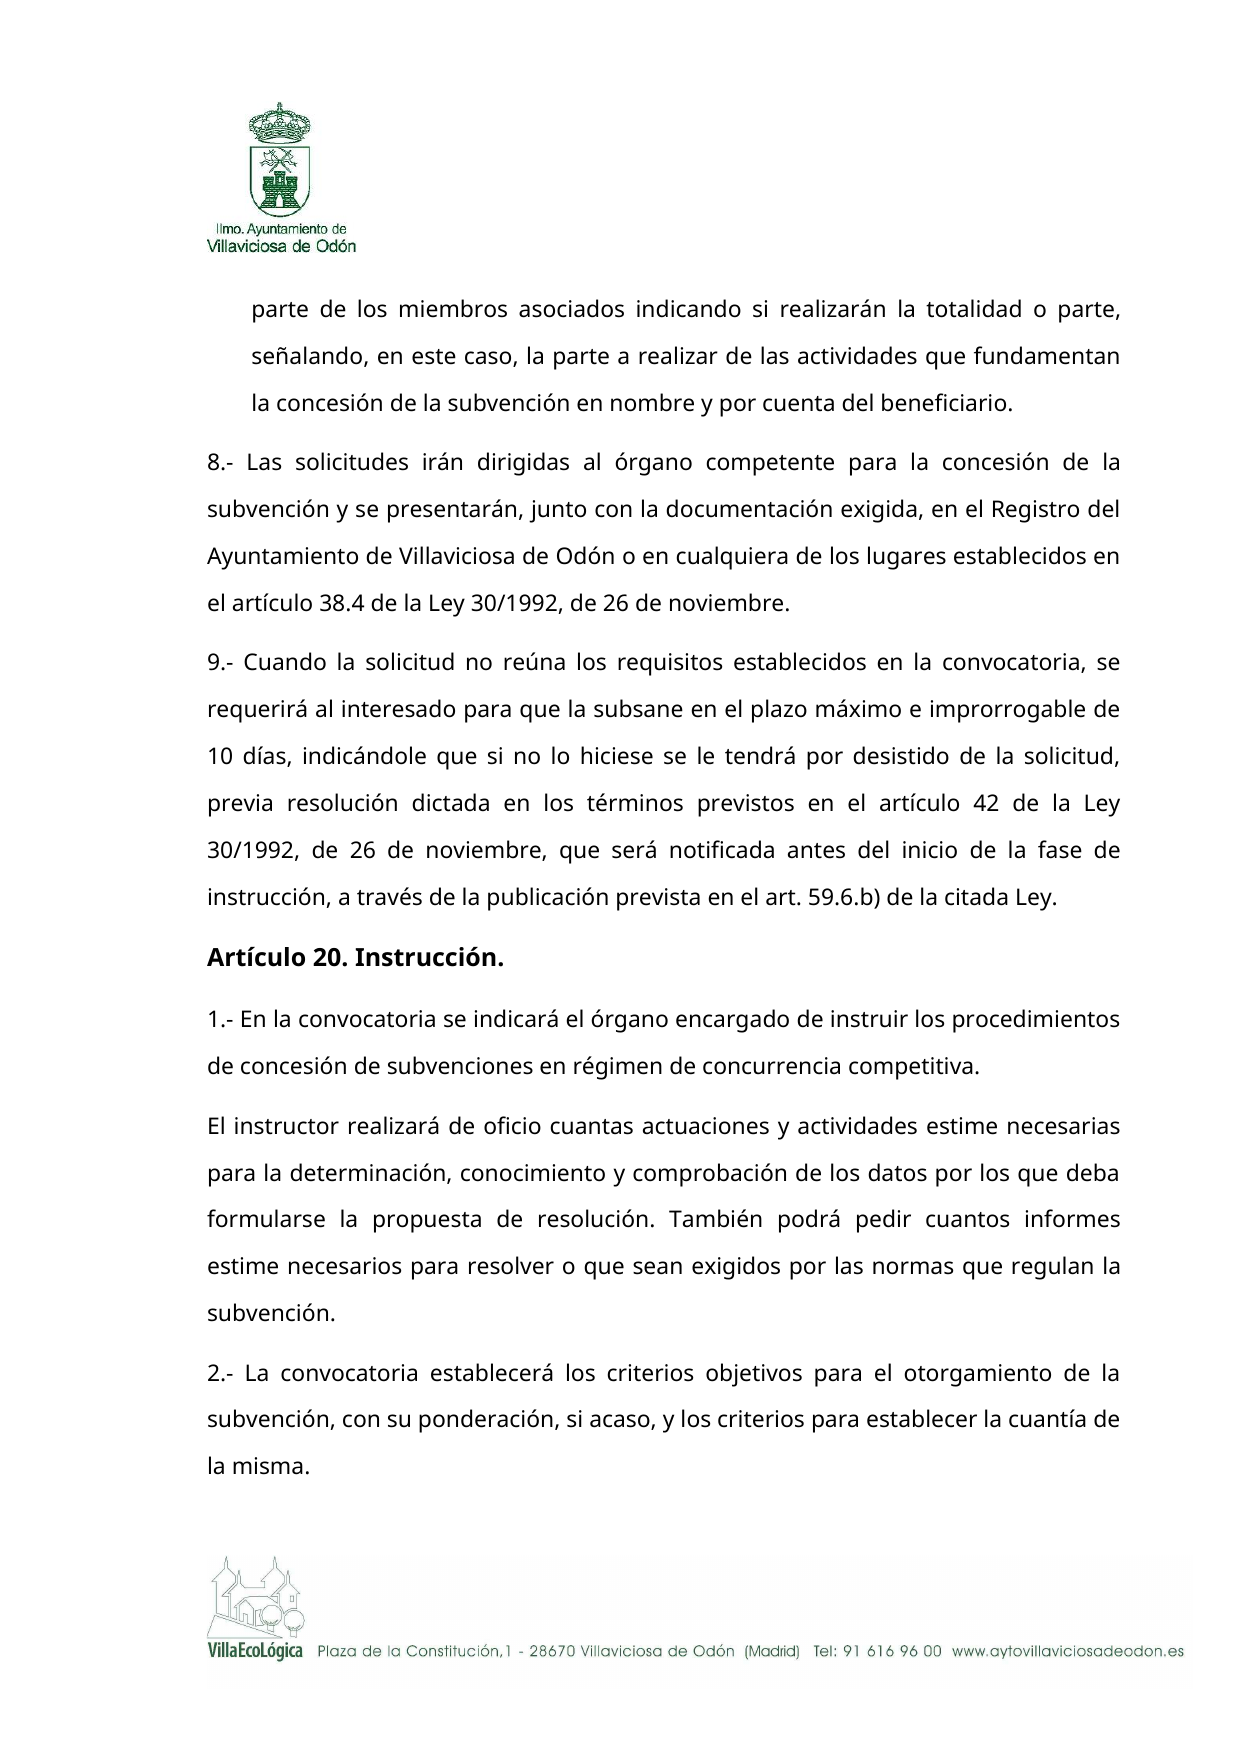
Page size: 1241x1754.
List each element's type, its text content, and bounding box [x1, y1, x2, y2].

text 9.- Cuando la solicitud no reúna los requisitos establecidos en la convocatoria, se requerirá al interesado para que la subsane en el plazo máximo e improrrogable de 10 días, indicándole que si no lo hiciese se le tendrá por desistido de la solicitud, previa resolución dictada en los términos previstos en el artículo 42 de la Ley 30/1992, de 26 de noviembre, que será notificada antes del inicio de la fase de instrucción, a través de la publicación prevista en el art. 59.6.b) de la citada Ley. [207, 646, 1122, 912]
text 8.- Las solicitudes irán dirigidas al órgano competente para la concesión de la subvención y se presentarán, junto con la documentación exigida, en el Registro del Ayuntamiento de Villaviciosa de Odón o en cualquiera de los lugares establecidos en el artículo 38.4 de la Ley 30/1992, de 26 de noviembre. [207, 446, 1122, 618]
list parte de los miembros asociados indicando si realizarán la totalidad o parte, señalando, en este caso, la parte a realizar de las actividades que fundamentan la concesión de la subvención en nombre y por cuenta del beneficiario. [222, 293, 1122, 418]
subtitle Artículo 20. Instrucción. [207, 940, 1122, 974]
picture [206, 1555, 1193, 1689]
text 2.- La convocatoria establecerá los criterios objetivos para el otorgamiento de la subvención, con su ponderación, si acaso, y los criterios para establecer la cuantía de la misma. [207, 1356, 1122, 1481]
text 1.- En la convocatoria se indicará el órgano encargado de instruir los procedimientos de concesión de subvenciones en régimen de concurrencia competitiva. [207, 1003, 1122, 1081]
picture [206, 101, 357, 253]
text El instructor realizará de oficio cuantas actuaciones y actividades estime necesarias para la determinación, conocimiento y comprobación de los datos por los que deba formularse la propuesta de resolución. También podrá pedir cuantos informes estime necesarios para resolver o que sean exigidos por las normas que regulan la subvención. [207, 1109, 1122, 1328]
